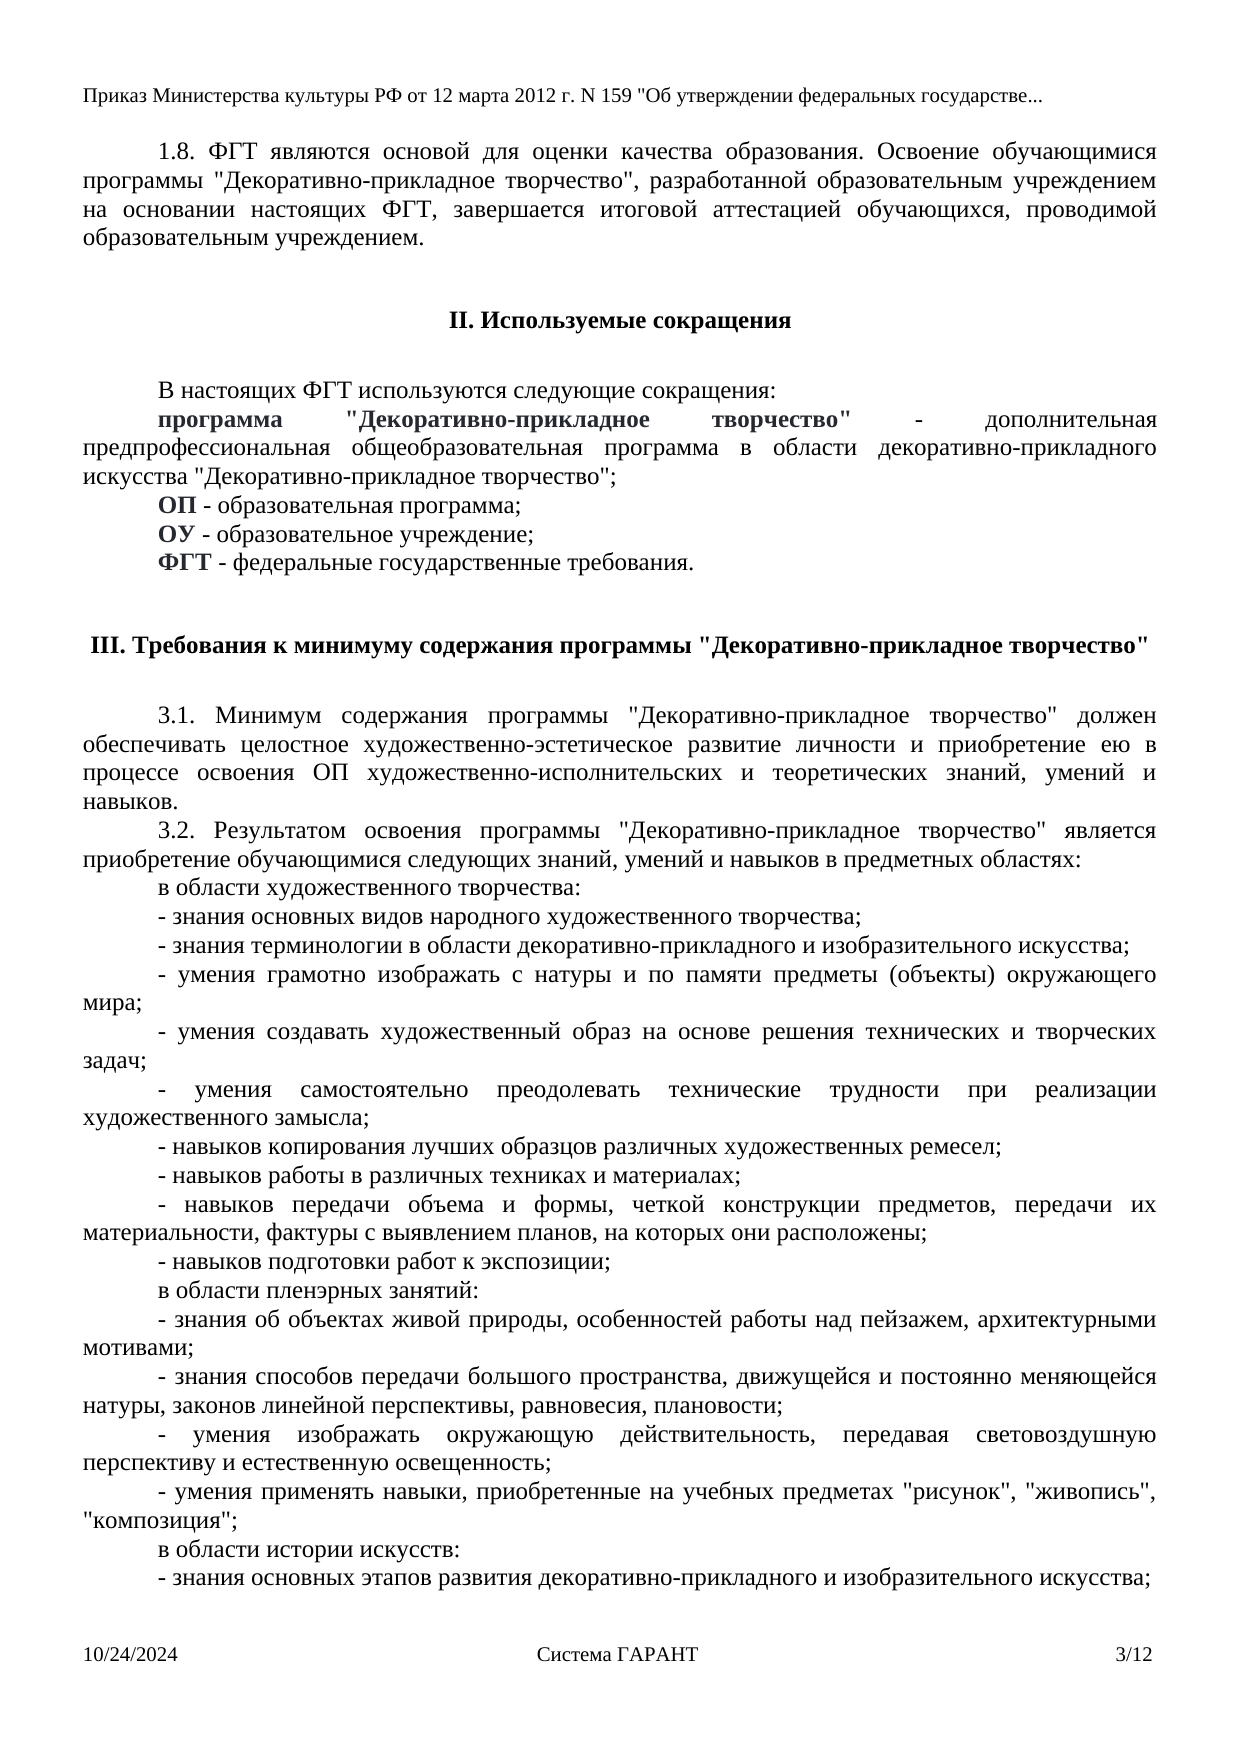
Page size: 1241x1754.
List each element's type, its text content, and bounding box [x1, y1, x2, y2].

text - навыков передачи объема и формы, четкой конструкции предметов, передачи их материальности, фактуры с выявлением планов, на которых они расположены; [83, 1189, 1157, 1246]
text 3.1. Минимум содержания программы "Декоративно-прикладное творчество" должен обеспечивать целостное художественно-эстетическое развитие личности и приобретение ею в процессе освоения ОП художественно-исполнительских и теоретических знаний, умений и навыков. [83, 700, 1157, 815]
text - знания терминологии в области декоративно-прикладного и изобразительного искусства; [83, 930, 1157, 959]
text в области истории искусств: [83, 1534, 1157, 1562]
subtitle III. Требования к минимуму содержания программы "Декоративно-прикладное творчество" [83, 630, 1157, 659]
text - умения самостоятельно преодолевать технические трудности при реализации художественного замысла; [83, 1074, 1157, 1131]
text ОП - образовательная программа; [83, 490, 1157, 519]
text 3.2. Результатом освоения программы "Декоративно-прикладное творчество" является приобретение обучающимися следующих знаний, умений и навыков в предметных областях: [83, 815, 1157, 872]
text - умения грамотно изображать с натуры и по памяти предметы (объекты) окружающего мира; [83, 959, 1157, 1016]
subtitle II. Используемые сокращения [83, 305, 1157, 334]
text В настоящих ФГТ используются следующие сокращения: [83, 375, 1157, 404]
text - знания основных этапов развития декоративно-прикладного и изобразительного искусства; [83, 1562, 1157, 1591]
text - умения создавать художественный образ на основе решения технических и творческих задач; [83, 1016, 1157, 1074]
text - навыков подготовки работ к экспозиции; [83, 1246, 1157, 1275]
text ФГТ - федеральные государственные требования. [83, 547, 1157, 576]
text - навыков копирования лучших образцов различных художественных ремесел; [83, 1131, 1157, 1160]
text - умения применять навыки, приобретенные на учебных предметах "рисунок", "живопись", "композиция"; [83, 1476, 1157, 1534]
text - умения изображать окружающую действительность, передавая световоздушную перспективу и естественную освещенность; [83, 1419, 1157, 1476]
text ОУ - образовательное учреждение; [83, 519, 1157, 547]
text - знания основных видов народного художественного творчества; [83, 901, 1157, 930]
text - знания об объектах живой природы, особенностей работы над пейзажем, архитектурными мотивами; [83, 1304, 1157, 1361]
text в области художественного творчества: [83, 872, 1157, 901]
text 1.8. ФГТ являются основой для оценки качества образования. Освоение обучающимися программы "Декоративно-прикладное творчество", разработанной образовательным учреждением на основании настоящих ФГТ, завершается итоговой аттестацией обучающихся, проводимой образовательным учреждением. [83, 136, 1157, 251]
text - знания способов передачи большого пространства, движущейся и постоянно меняющейся натуры, законов линейной перспективы, равновесия, плановости; [83, 1361, 1157, 1419]
text - навыков работы в различных техниках и материалах; [83, 1160, 1157, 1189]
text в области пленэрных занятий: [83, 1275, 1157, 1304]
text программа "Декоративно-прикладное творчество" - дополнительная предпрофессиональная общеобразовательная программа в области декоративно-прикладного искусства "Декоративно-прикладное творчество"; [83, 404, 1157, 490]
